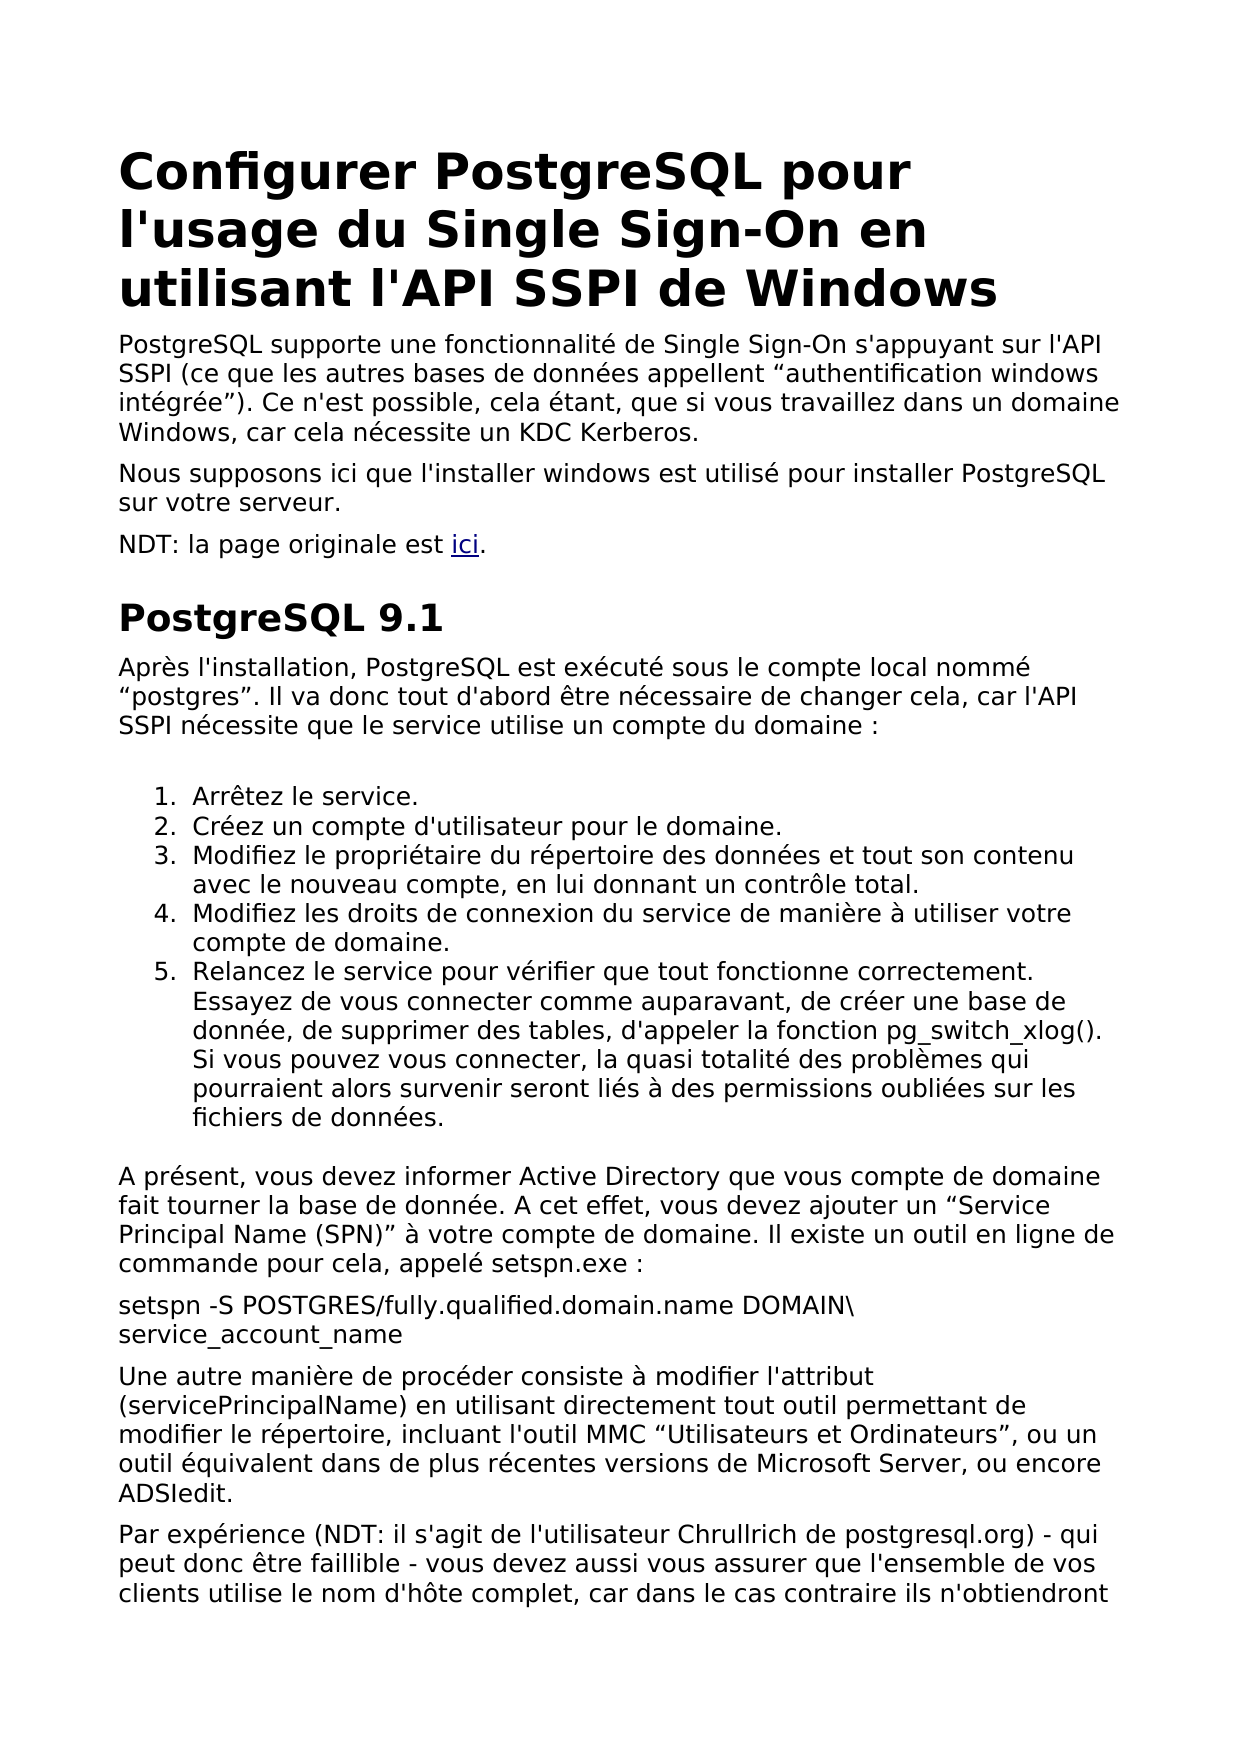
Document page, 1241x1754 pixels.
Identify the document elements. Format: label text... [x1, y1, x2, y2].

text PostgreSQL supporte une fonctionnalité de Single Sign-On s'appuyant sur l'API SSPI (ce que les autres bases de données appellent “authentification windows intégrée”). Ce n'est possible, cela étant, que si vous travaillez dans un domaine Windows, car cela nécessite un KDC Kerberos. [118, 330, 1122, 447]
list Modifiez le propriétaire du répertoire des données et tout son contenu avec le nouveau compte, en lui donnant un contrôle total. [177, 841, 1122, 899]
list Arrêtez le service. [177, 783, 1122, 812]
text Une autre manière de procéder consiste à modifier l'attribut (servicePrincipalName) en utilisant directement tout outil permettant de modifier le répertoire, incluant l'outil MMC “Utilisateurs et Ordinateurs”, ou un outil équivalent dans de plus récentes versions de Microsoft Server, ou encore ADSIedit. [118, 1362, 1122, 1508]
text Après l'installation, PostgreSQL est exécuté sous le compte local nommé “postgres”. Il va donc tout d'abord être nécessaire de changer cela, car l'API SSPI nécessite que le service utilise un compte du domaine : [118, 653, 1122, 741]
list Relancez le service pour vérifier que tout fonctionne correctement. Essayez de vous connecter comme auparavant, de créer une base de donnée, de supprimer des tables, d'appeler la fonction pg_switch_xlog(). Si vous pouvez vous connecter, la quasi totalité des problèmes qui pourraient alors survenir seront liés à des permissions oubliées sur les fichiers de données. [177, 958, 1122, 1133]
subtitle PostgreSQL 9.1 [118, 597, 1122, 641]
text A présent, vous devez informer Active Directory que vous compte de domaine fait tourner la base de donnée. A cet effet, vous devez ajouter un “Service Principal Name (SPN)” à votre compte de domaine. Il existe un outil en ligne de commande pour cela, appelé setspn.exe : [118, 1162, 1122, 1279]
text NDT: la page originale est ici. [118, 530, 1122, 559]
subtitle Configurer PostgreSQL pour l'usage du Single Sign-On en utilisant l'API SSPI de Windows [118, 143, 1122, 318]
list Modifiez les droits de connexion du service de manière à utiliser votre compte de domaine. [177, 899, 1122, 958]
text Nous supposons ici que l'installer windows est utilisé pour installer PostgreSQL sur votre serveur. [118, 459, 1122, 518]
text Par expérience (NDT: il s'agit de l'utilisateur Chrullrich de postgresql.org) - qui peut donc être faillible - vous devez aussi vous assurer que l'ensemble de vos clients utilise le nom d'hôte complet, car dans le cas contraire ils n'obtiendront [118, 1520, 1122, 1608]
text setspn -S POSTGRES/fully.qualified.domain.name DOMAIN\service_account_name [118, 1291, 1122, 1349]
list Créez un compte d'utilisateur pour le domaine. [177, 812, 1122, 841]
